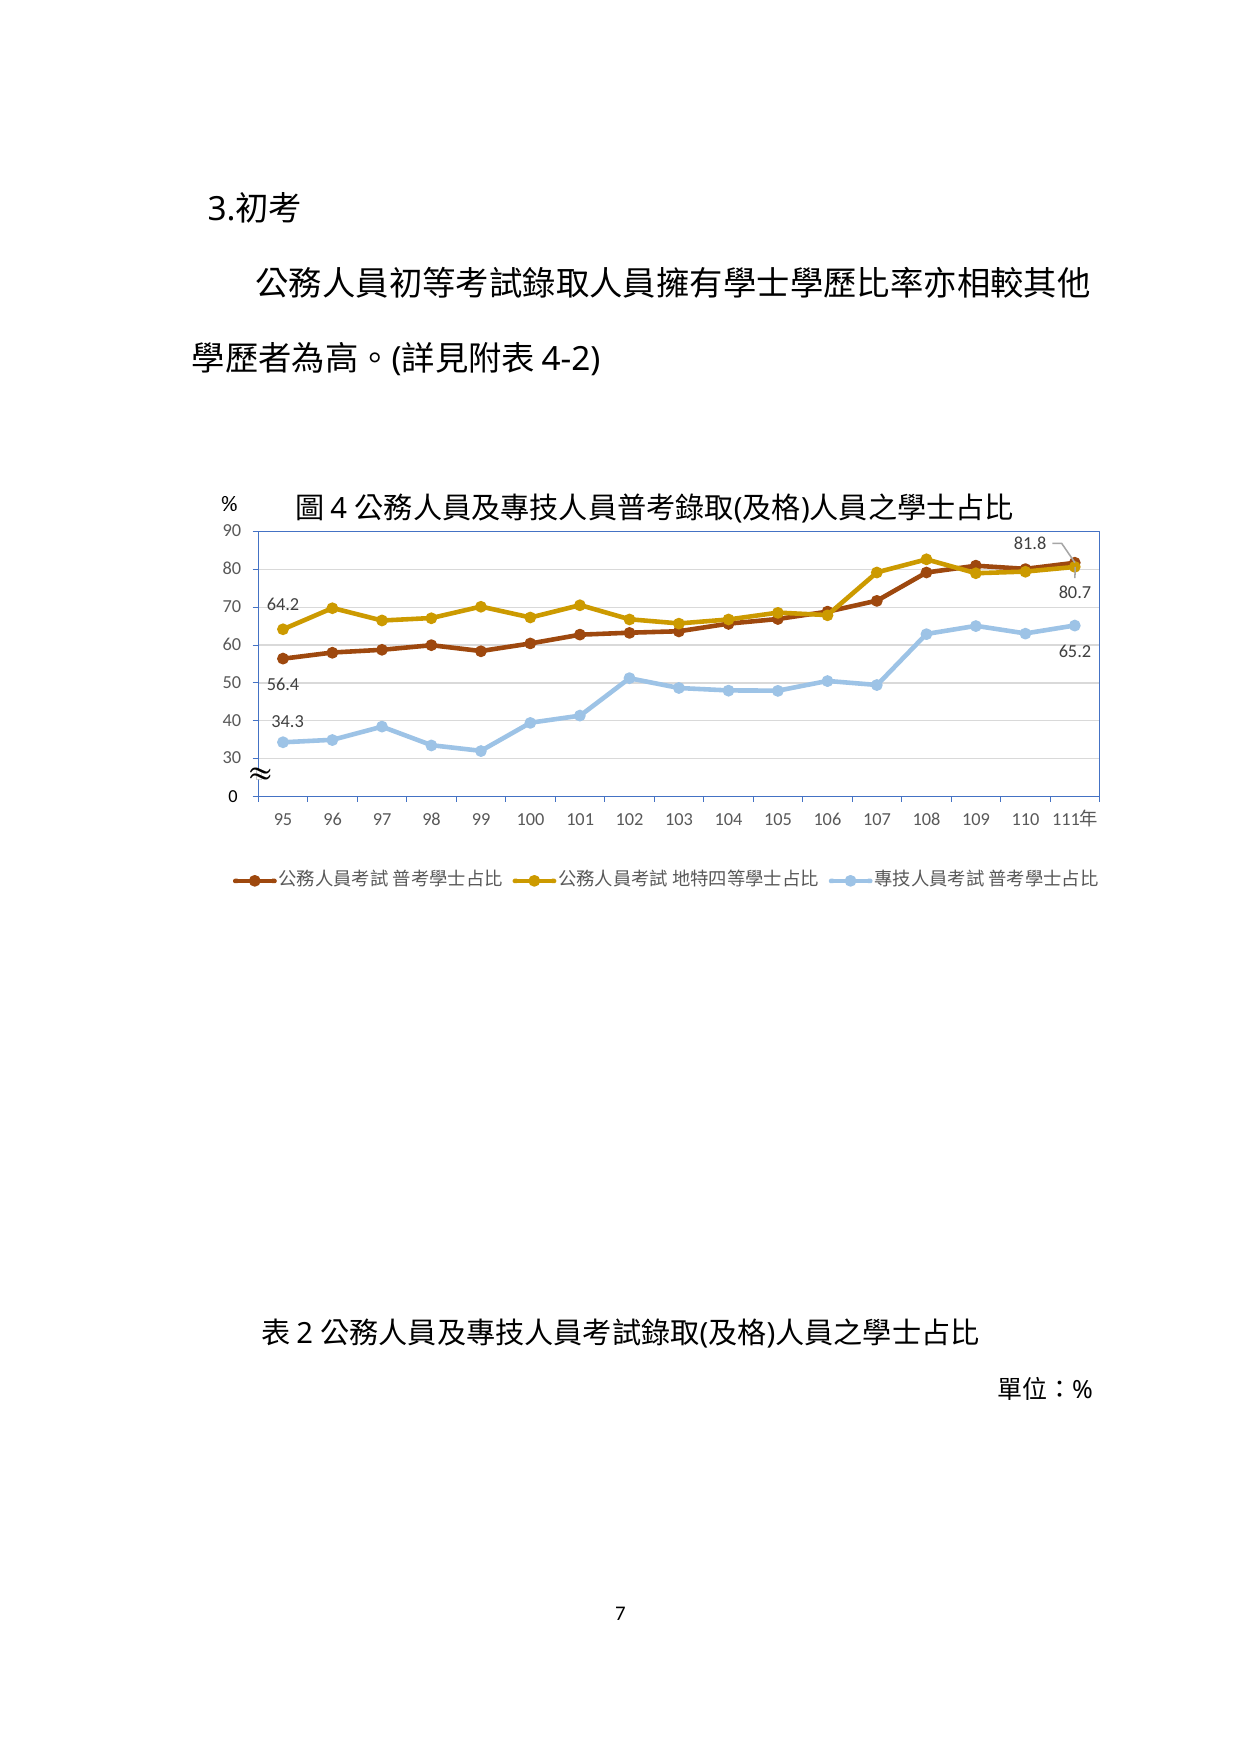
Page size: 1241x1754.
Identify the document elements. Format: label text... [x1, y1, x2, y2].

text 表2 公務人員及專技人員考試錄取(及格)人員之學士占比 [148, 1287, 1092, 1362]
text 公務人員初等考試錄取人員擁有學士學歷比率亦相較其他學歷者為高。(詳見附表4-2) [191, 237, 1092, 387]
text 3.初考 [148, 162, 1092, 237]
text 單位：% [148, 1362, 1092, 1400]
text 圖4 公務人員及專技人員普考錄取(及格)人員之學士占比 [191, 462, 1092, 537]
